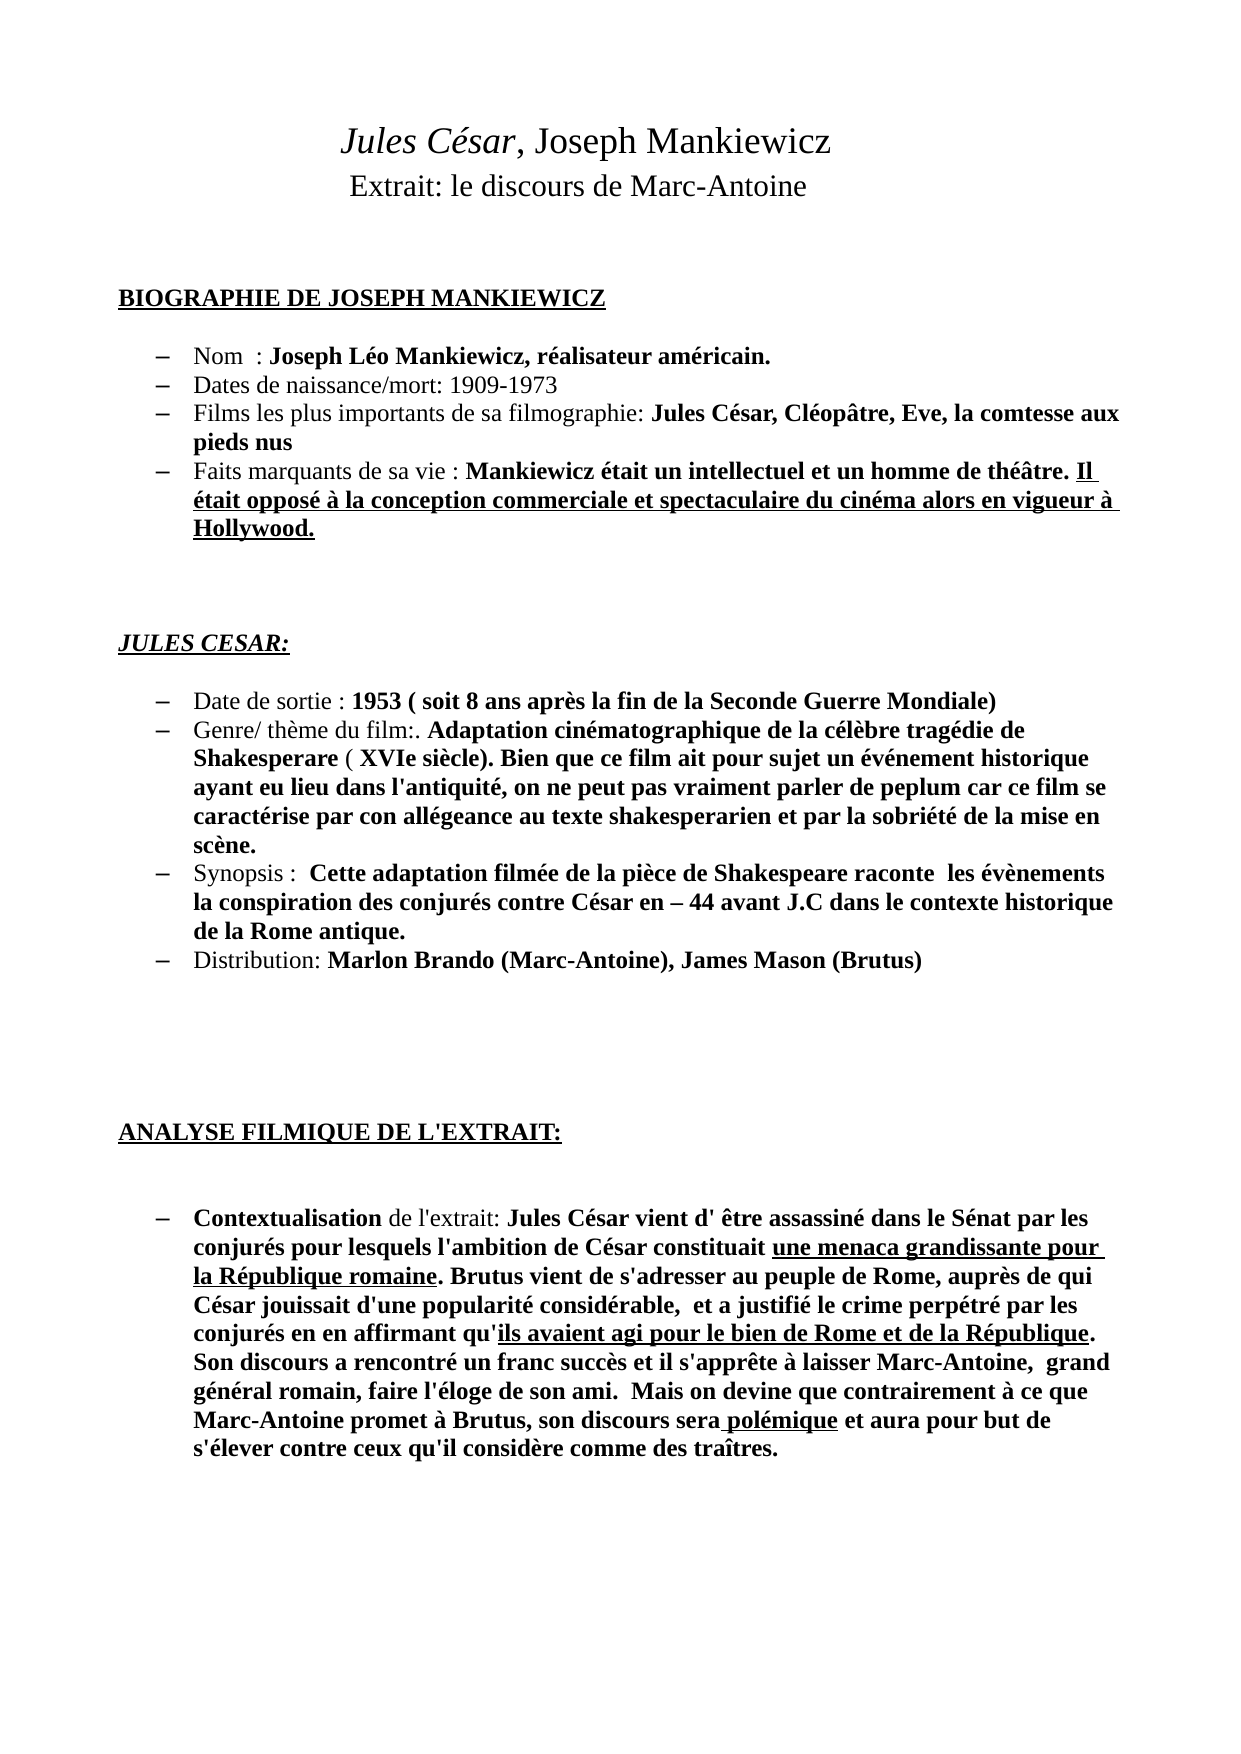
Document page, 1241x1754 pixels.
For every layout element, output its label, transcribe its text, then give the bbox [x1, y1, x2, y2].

list Synopsis : Cette adaptation filmée de la pièce de Shakespeare raconte les évènements la conspiration des conjurés contre César en – 44 avant J.C dans le contexte historique de la Rome antique. [156, 858, 1122, 945]
text JULES CESAR: [118, 628, 1122, 657]
list Nom : Joseph Léo Mankiewicz, réalisateur américain. [156, 341, 1122, 370]
list Contextualisation de l'extrait: Jules César vient d' être assassiné dans le Sénat par les conjurés pour lesquels l'ambition de César constituait une menaca grandissante pour la République romaine. Brutus vient de s'adresser au peuple de Rome, auprès de qui César jouissait d'une popularité considérable, et a justifié le crime perpétré par les conjurés en en affirmant qu'ils avaient agi pour le bien de Rome et de la République. Son discours a rencontré un franc succès et il s'apprête à laisser Marc-Antoine, grand général romain, faire l'éloge de son ami. Mais on devine que contrairement à ce que Marc-Antoine promet à Brutus, son discours sera polémique et aura pour but de s'élever contre ceux qu'il considère comme des traîtres. [156, 1203, 1122, 1462]
list Distribution: Marlon Brando (Marc-Antoine), James Mason (Brutus) [156, 945, 1122, 973]
list Dates de naissance/mort: 1909-1973 [156, 370, 1122, 398]
list Films les plus importants de sa filmographie: Jules César, Cléopâtre, Eve, la comtesse aux pieds nus [156, 398, 1122, 456]
text ANALYSE FILMIQUE DE L'EXTRAIT: [118, 1117, 1122, 1146]
list Date de sortie : 1953 ( soit 8 ans après la fin de la Seconde Guerre Mondiale) [156, 686, 1122, 715]
text Extrait: le discours de Marc-Antoine [118, 161, 1122, 204]
list Faits marquants de sa vie : Mankiewicz était un intellectuel et un homme de théâtre. Il était opposé à la conception commerciale et spectaculaire du cinéma alors en vigueur à Hollywood. [156, 456, 1122, 542]
list Genre/ thème du film:. Adaptation cinématographique de la célèbre tragédie de Shakesperare ( XVIe siècle). Bien que ce film ait pour sujet un événement historique ayant eu lieu dans l'antiquité, on ne peut pas vraiment parler de peplum car ce film se caractérise par con allégeance au texte shakesperarien et par la sobriété de la mise en scène. [156, 715, 1122, 858]
text BIOGRAPHIE DE JOSEPH MANKIEWICZ [118, 283, 1122, 312]
text Jules César, Joseph Mankiewicz [118, 118, 1122, 161]
